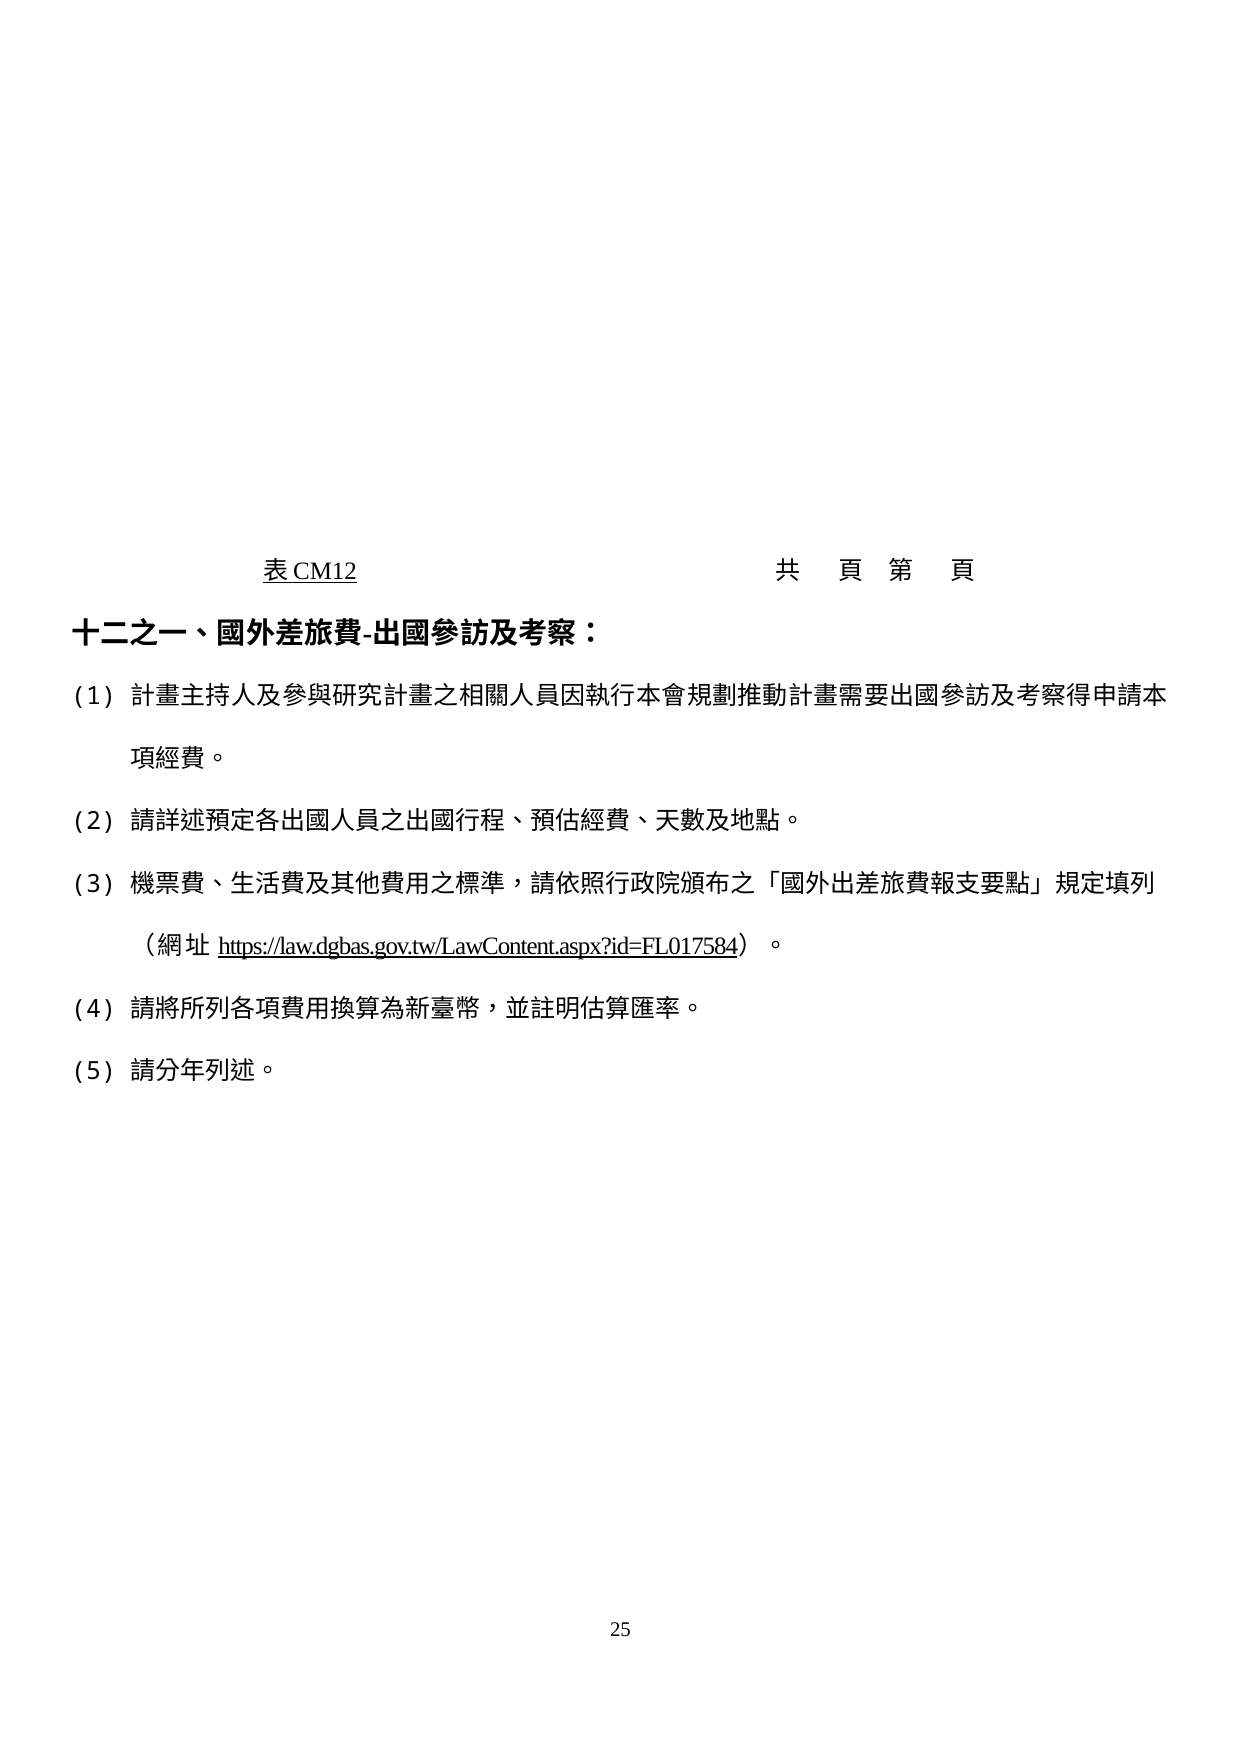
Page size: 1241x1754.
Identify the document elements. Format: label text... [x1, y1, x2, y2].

text 十二之一、國外差旅費-出國參訪及考察： [71, 589, 1169, 652]
list 計畫主持人及參與研究計畫之相關人員因執行本會規劃推動計畫需要出國參訪及考察得申請本項經費。 [71, 652, 1169, 777]
list 請分年列述。 [71, 1027, 1169, 1089]
list 請詳述預定各出國人員之出國行程、預估經費、天數及地點。 [71, 777, 1169, 839]
text 表CM12 共 頁 第 頁 [52, 527, 1186, 589]
list 請將所列各項費用換算為新臺幣，並註明估算匯率。 [71, 964, 1169, 1027]
list 機票費、生活費及其他費用之標準，請依照行政院頒布之「國外出差旅費報支要點」規定填列（網址https://law.dgbas.gov.tw/LawContent.aspx?id=FL017584）。 [71, 839, 1169, 964]
